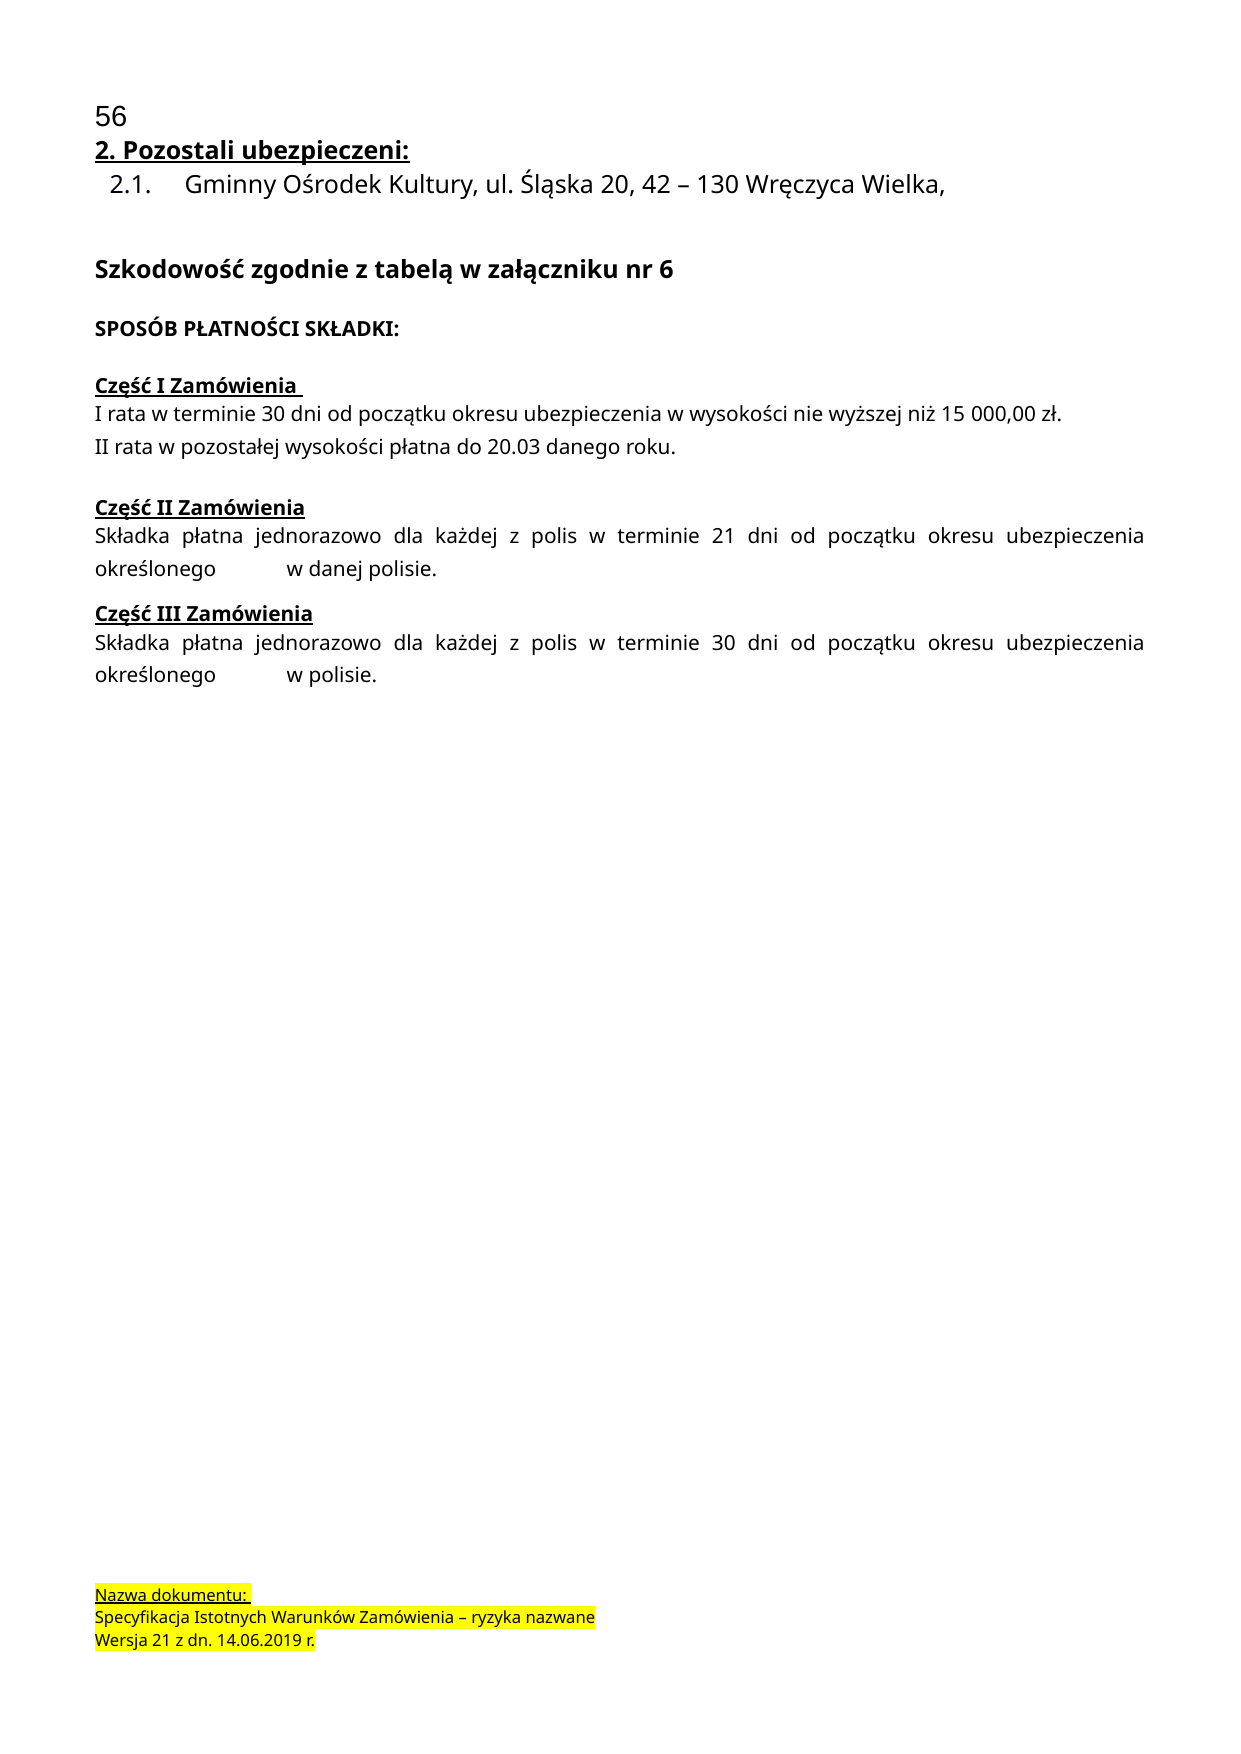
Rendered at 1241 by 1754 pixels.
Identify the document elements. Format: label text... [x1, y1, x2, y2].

subtitle Część III Zamówienia [94, 599, 1146, 628]
list Gminny Ośrodek Kultury, ul. Śląska 20, 42 – 130 Wręczyca Wielka, [109, 166, 1146, 201]
text Szkodowość zgodnie z tabelą w załączniku nr 6 [94, 252, 1146, 286]
text SPOSÓB PŁATNOŚCI SKŁADKI: [94, 314, 1146, 342]
text I rata w terminie 30 dni od początku okresu ubezpieczenia w wysokości nie wyższej niż 15 000,00 zł. [94, 399, 1146, 428]
text 2. Pozostali ubezpieczeni: [94, 132, 1146, 166]
text Część I Zamówienia [94, 371, 1146, 399]
text Część II Zamówienia [94, 493, 1146, 521]
text Składka płatna jednorazowo dla każdej z polis w terminie 30 dni od początku okresu ubezpieczenia określonego w polisie. [94, 628, 1146, 689]
text Składka płatna jednorazowo dla każdej z polis w terminie 21 dni od początku okresu ubezpieczenia określonego w danej polisie. [94, 521, 1146, 582]
text II rata w pozostałej wysokości płatna do 20.03 danego roku. [94, 432, 1146, 460]
